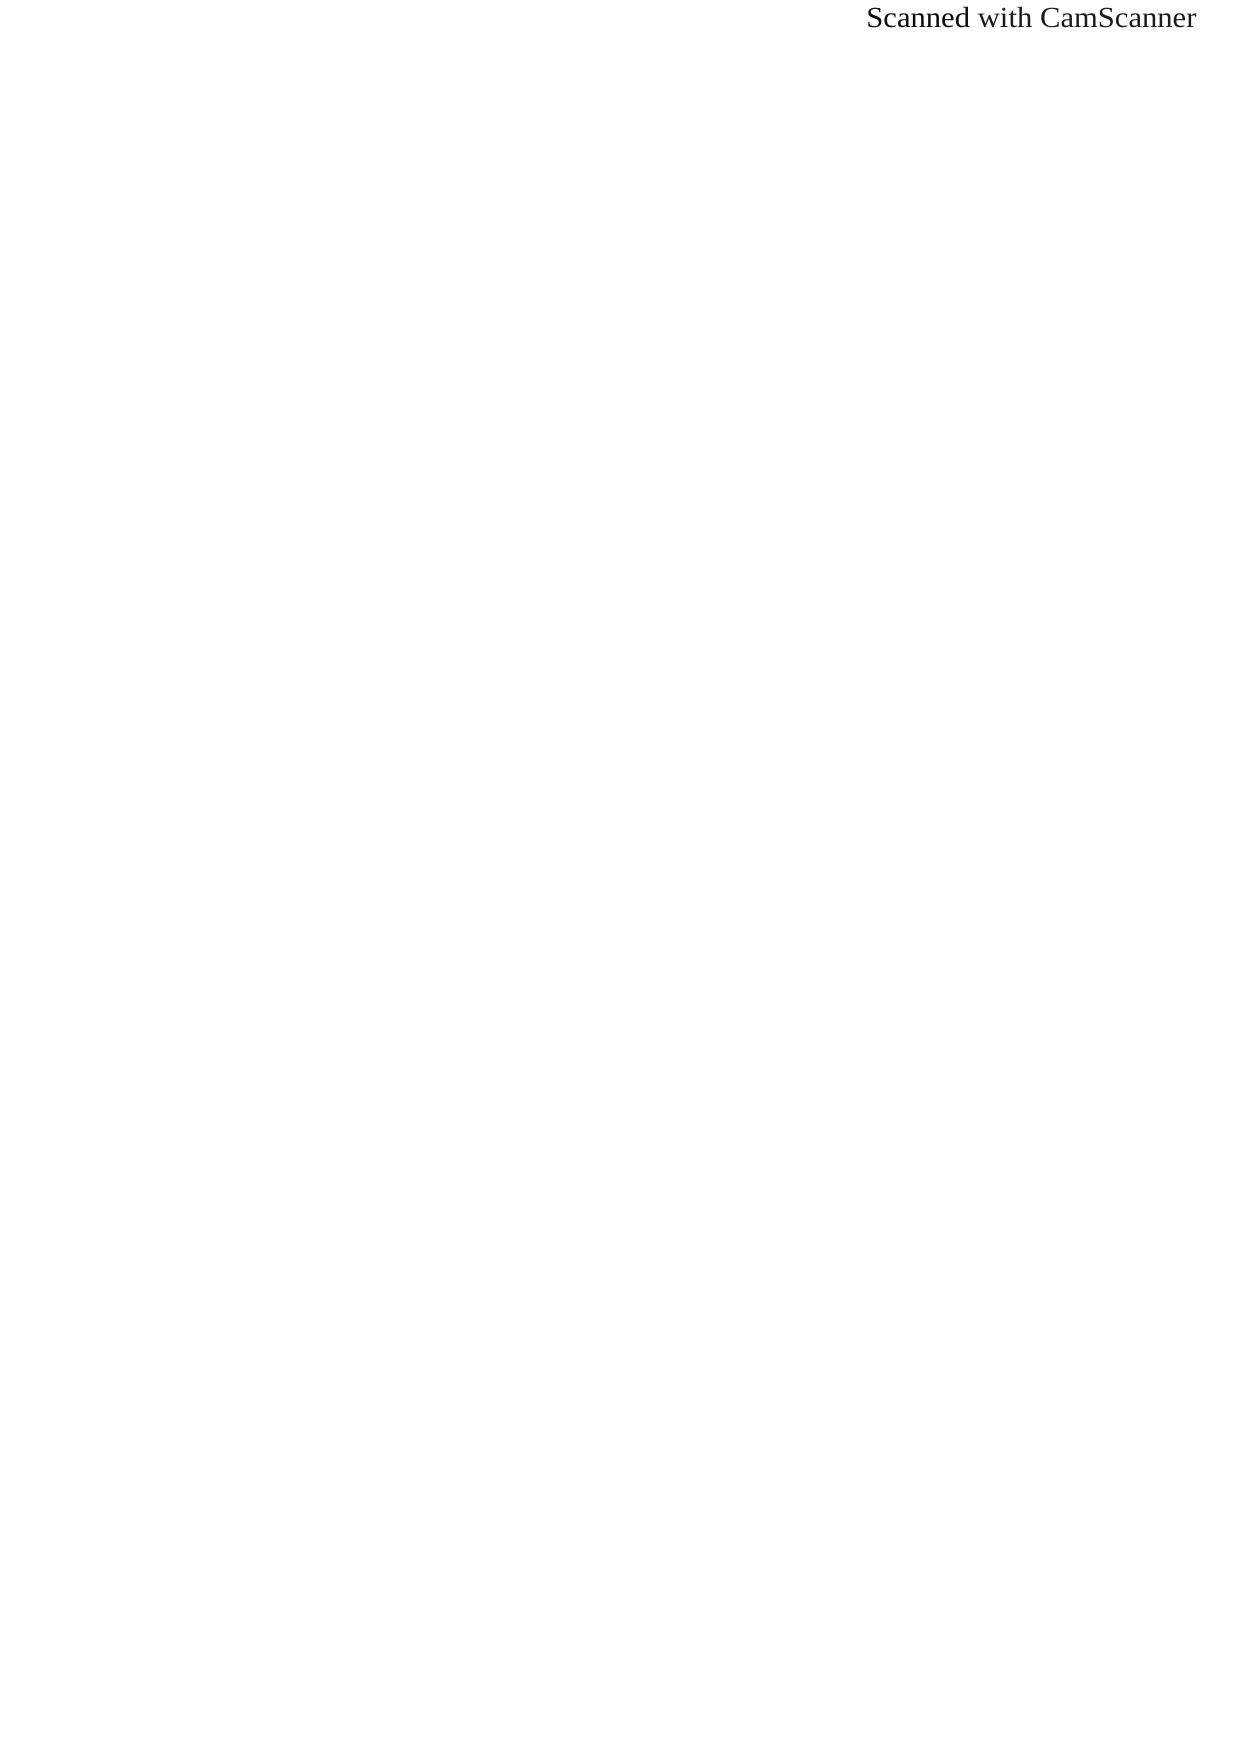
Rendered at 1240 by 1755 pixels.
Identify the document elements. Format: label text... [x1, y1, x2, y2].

text Scanned with CamScanner [0, 0, 1196, 33]
